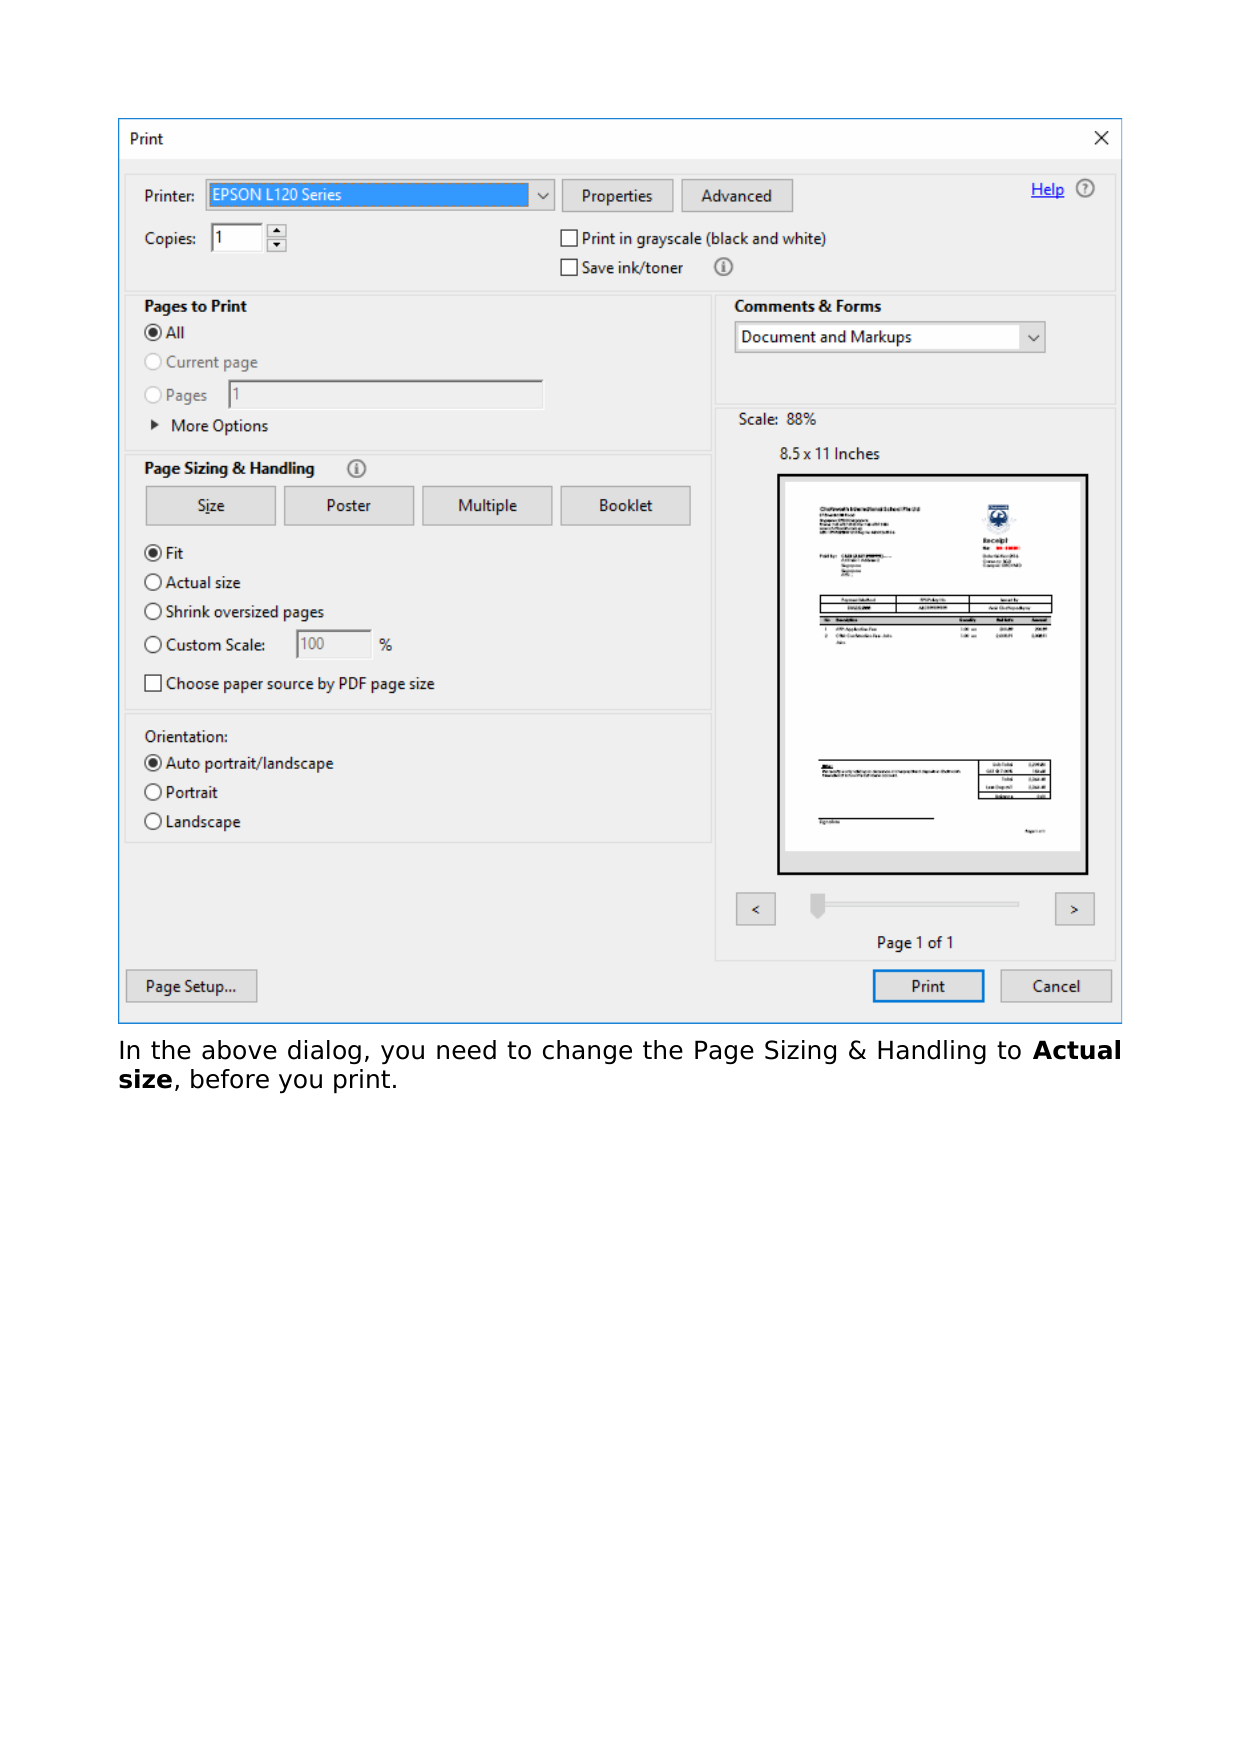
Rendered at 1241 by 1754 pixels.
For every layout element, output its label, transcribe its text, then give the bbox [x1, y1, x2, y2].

text In the above dialog, you need to change the Page Sizing & Handling to Actual size, before you print. [118, 1036, 1122, 1094]
picture [118, 118, 1123, 1024]
